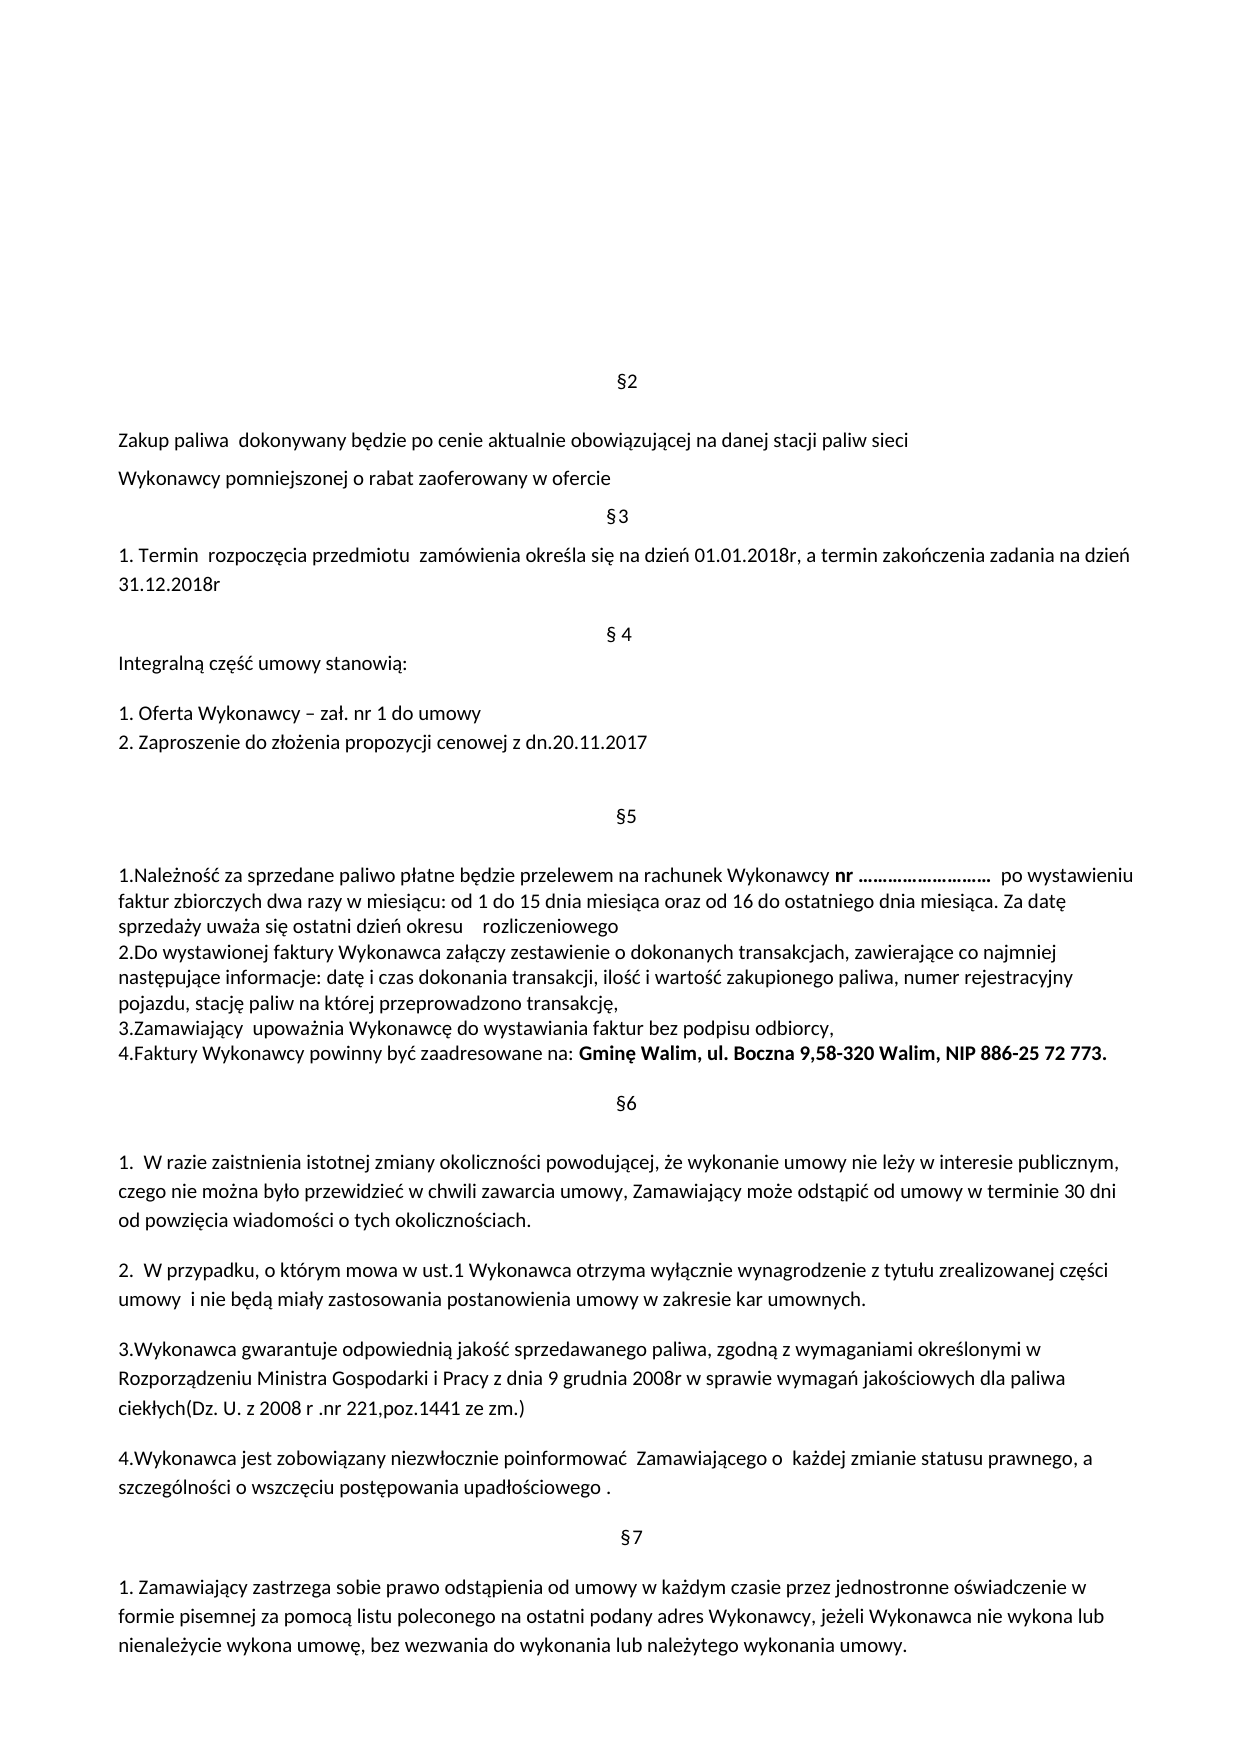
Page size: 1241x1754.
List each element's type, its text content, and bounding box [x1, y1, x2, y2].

text 1. Termin rozpoczęcia przedmiotu zamówienia określa się na dzień 01.01.2018r, a termin zakończenia zadania na dzień 31.12.2018r [118, 542, 1137, 596]
text 1. Zamawiający zastrzega sobie prawo odstąpienia od umowy w każdym czasie przez jednostronne oświadczenie w formie pisemnej za pomocą listu poleconego na ostatni podany adres Wykonawcy, jeżeli Wykonawca nie wykona lub nienależycie wykona umowę, bez wezwania do wykonania lub należytego wykonania umowy. [118, 1574, 1137, 1658]
text §6 [118, 1090, 1134, 1115]
text §2 [118, 368, 1136, 394]
text §5 [118, 804, 1134, 829]
text 2. W przypadku, o którym mowa w ust.1 Wykonawca otrzyma wyłącznie wynagrodzenie z tytułu zrealizowanej części umowy i nie będą miały zastosowania postanowienia umowy w zakresie kar umownych. [118, 1257, 1137, 1312]
text §3 [118, 504, 939, 529]
text 1.Należność za sprzedane paliwo płatne będzie przelewem na rachunek Wykonawcy nr ……………………… po wystawieniu faktur zbiorczych dwa razy w miesiącu: od 1 do 15 dnia miesiąca oraz od 16 do ostatniego dnia miesiąca. Za datę sprzedaży uważa się ostatni dzień okresu rozliczeniowego 2.Do wystawionej faktury Wykonawca załączy zestawienie o dokonanych transakcjach, zawierające co najmniej następujące informacje: datę i czas dokonania transakcji, ilość i wartość zakupionego paliwa, numer rejestracyjny pojazdu, stację paliw na której przeprowadzono transakcję, 3.Zamawiający upoważnia Wykonawcę do wystawiania faktur bez podpisu odbiorcy, 4.Faktury Wykonawcy powinny być zaadresowane na: Gminę Walim, ul. Boczna 9,58-320 Walim, NIP 886-25 72 773. [118, 863, 1137, 1066]
text 4.Wykonawca jest zobowiązany niezwłocznie poinformować Zamawiającego o każdej zmianie statusu prawnego, a szczególności o wszczęciu postępowania upadłościowego . [118, 1445, 1137, 1499]
text § 4 Integralną część umowy stanowią: [118, 621, 1137, 676]
text §7 [118, 1524, 1137, 1549]
text Zakup paliwa dokonywany będzie po cenie aktualnie obowiązującej na danej stacji paliw sieci Wykonawcy pomniejszonej o rabat zaoferowany w ofercie [118, 427, 939, 491]
text 3.Wykonawca gwarantuje odpowiednią jakość sprzedawanego paliwa, zgodną z wymaganiami określonymi w Rozporządzeniu Ministra Gospodarki i Pracy z dnia 9 grudnia 2008r w sprawie wymagań jakościowych dla paliwa ciekłych(Dz. U. z 2008 r .nr 221,poz.1441 ze zm.) [118, 1336, 1137, 1420]
text 1. Oferta Wykonawcy – zał. nr 1 do umowy 2. Zaproszenie do złożenia propozycji cenowej z dn.20.11.2017 [118, 700, 1137, 755]
text 1. W razie zaistnienia istotnej zmiany okoliczności powodującej, że wykonanie umowy nie leży w interesie publicznym, czego nie można było przewidzieć w chwili zawarcia umowy, Zamawiający może odstąpić od umowy w terminie 30 dni od powzięcia wiadomości o tych okolicznościach. [118, 1149, 1137, 1233]
